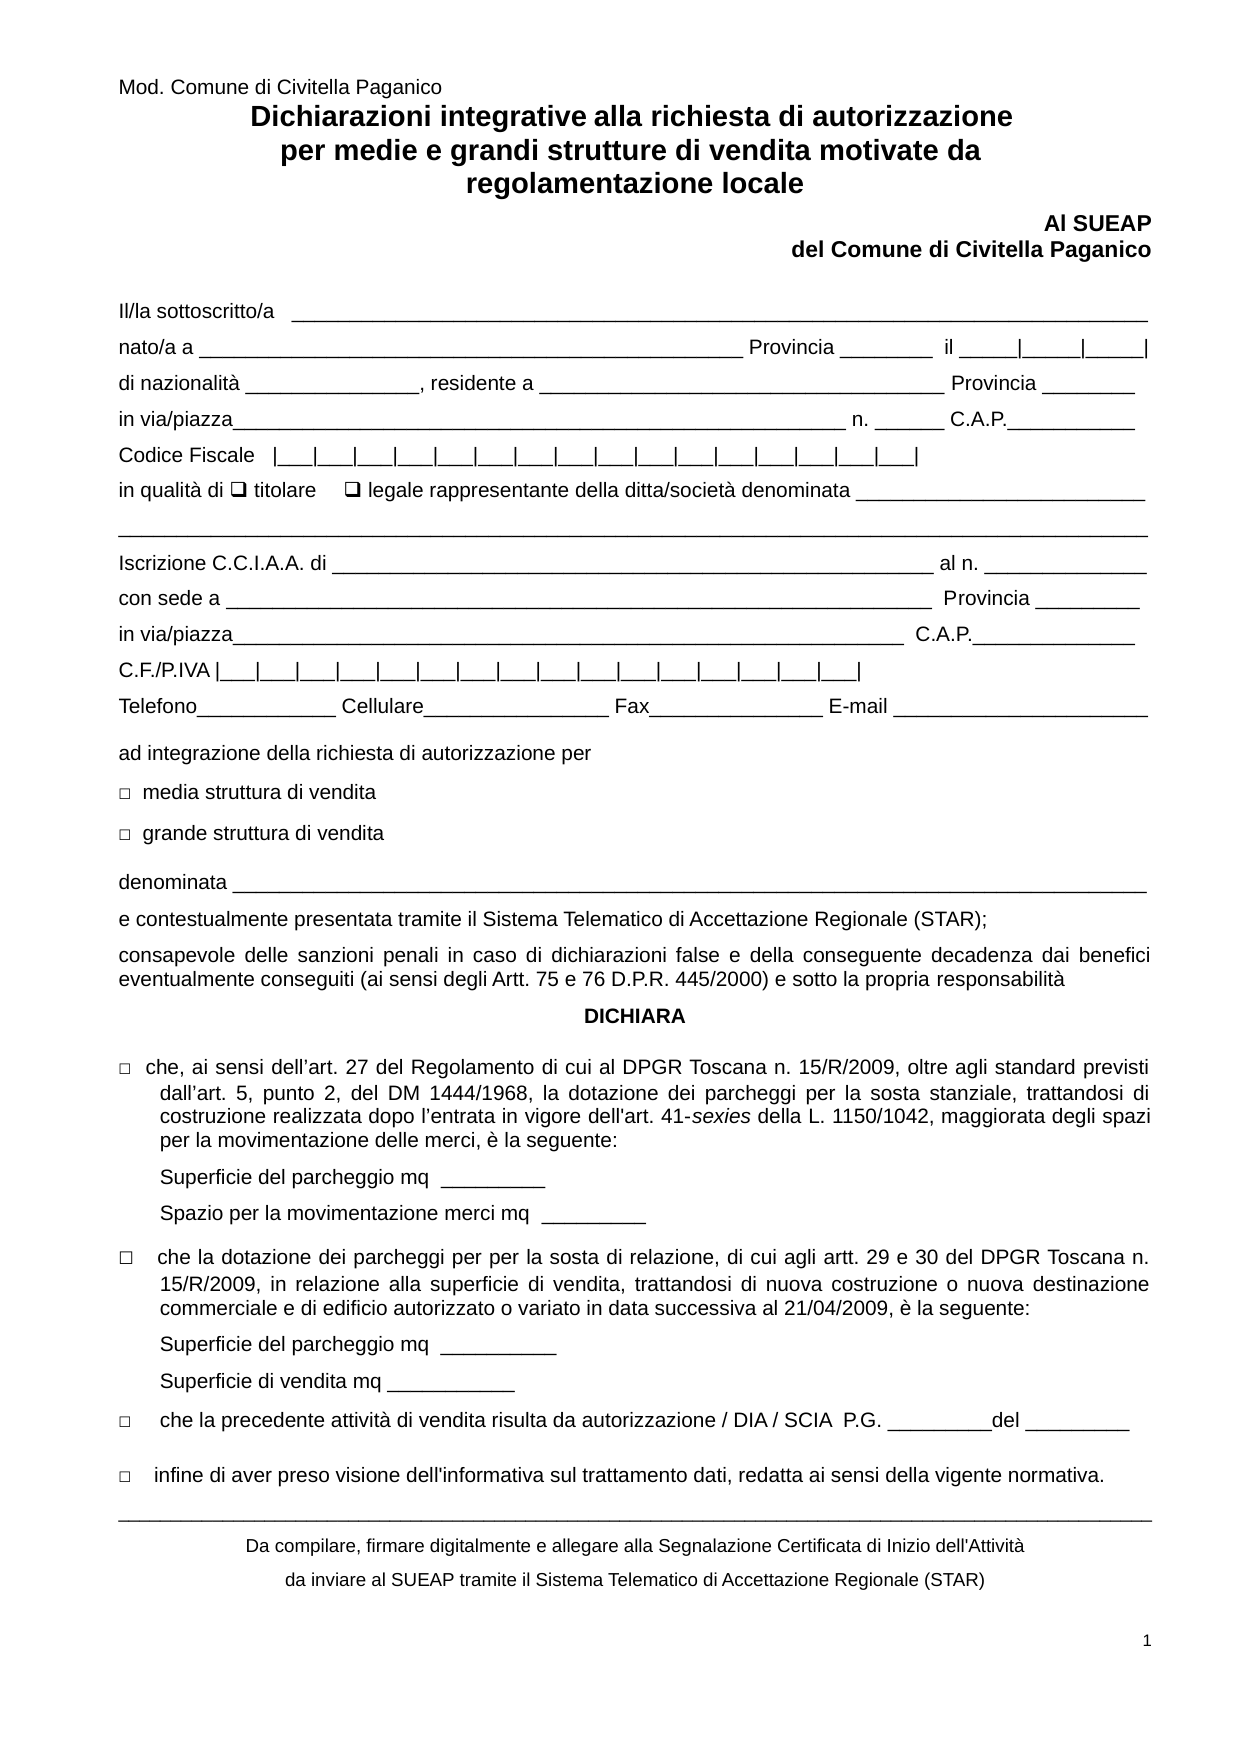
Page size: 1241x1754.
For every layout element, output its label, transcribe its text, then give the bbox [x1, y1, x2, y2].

text in via/piazza__________________________________________________________ C.A.P.______________ [118, 622, 1152, 646]
text Telefono____________ Cellulare________________ Fax_______________ E-mail ______________________ [118, 694, 1152, 718]
text ☐ media struttura di vendita [118, 777, 1152, 805]
text Il/la sottoscritto/a __________________________________________________________________________ [118, 263, 1152, 323]
text nato/a a _______________________________________________ Provincia ________ il _____|_____|_____| [118, 334, 1152, 358]
text Iscrizione C.C.I.A.A. di ____________________________________________________ al n. ______________ [118, 550, 1152, 574]
text consapevole delle sanzioni penali in caso di dichiarazioni false e della conseguente decadenza dai benefici eventualmente conseguiti (ai sensi degli Artt. 75 e 76 D.P.R. 445/2000) e sotto la propria responsabilità [118, 943, 1152, 991]
text Dichiarazioni integrative alla richiesta di autorizzazione [118, 99, 1152, 132]
text Codice Fiscale |___|___|___|___|___|___|___|___|___|___|___|___|___|___|___|___| [118, 442, 1152, 466]
text ☐ che la precedente attività di vendita risulta da autorizzazione / DIA / SCIA P.G. _________del _________ [118, 1405, 1152, 1433]
text ☐ grande struttura di vendita [118, 818, 1152, 846]
text del Comune di Civitella Paganico [118, 236, 1152, 263]
text denominata _______________________________________________________________________________ [118, 870, 1152, 894]
text Da compilare, firmare digitalmente e allegare alla Segnalazione Certificata di Inizio dell'Attività [118, 1535, 1152, 1557]
text ☐ infine di aver preso visione dell'informativa sul trattamento dati, redatta ai sensi della vigente normativa. [118, 1460, 1152, 1489]
text Al SUEAP [118, 210, 1152, 236]
text in qualità di  titolare  legale rappresentante della ditta/società denominata _________________________ [118, 478, 1152, 502]
text Superficie di vendita mq ___________ [159, 1369, 1152, 1393]
text di nazionalità _______________, residente a ___________________________________ Provincia ________ [118, 371, 1152, 394]
text con sede a _____________________________________________________________ Provincia _________ [118, 586, 1152, 610]
text Superficie del parcheggio mq _________ [118, 1165, 1152, 1189]
text C.F./P.IVA |___|___|___|___|___|___|___|___|___|___|___|___|___|___|___|___| [118, 658, 1152, 682]
text DICHIARA [118, 1003, 1152, 1027]
text ☐ che, ai sensi dell’art. 27 del Regolamento di cui al DPGR Toscana n. 15/R/2009, oltre agli standard previsti dall’art. 5, punto 2, del DM 1444/1968, la dotazione dei parcheggi per la sosta stanziale, trattandosi di costruzione realizzata dopo l’entrata in vigore dell'art. 41-sexies della L. 1150/1042, maggiorata degli spazi per la movimentazione delle merci, è la seguente: [118, 1052, 1152, 1152]
text in via/piazza_____________________________________________________ n. ______ C.A.P.___________ [118, 406, 1152, 430]
text ☐ che la dotazione dei parcheggi per per la sosta di relazione, di cui agli artt. 29 e 30 del DPGR Toscana n. 15/R/2009, in relazione alla superficie di vendita, trattandosi di nuova costruzione o nuova destinazione commerciale e di edificio autorizzato o variato in data successiva al 21/04/2009, è la seguente: [118, 1238, 1152, 1320]
text da inviare al SUEAP tramite il Sistema Telematico di Accettazione Regionale (STAR) [118, 1569, 1152, 1591]
text ad integrazione della richiesta di autorizzazione per [118, 740, 1152, 764]
text Spazio per la movimentazione merci mq _________ [118, 1201, 1152, 1225]
text regolamentazione locale [118, 166, 1152, 199]
text Superficie del parcheggio mq __________ [159, 1332, 1152, 1356]
text per medie e grandi strutture di vendita motivate da [118, 132, 1152, 166]
text e contestualmente presentata tramite il Sistema Telematico di Accettazione Regionale (STAR); [118, 907, 1152, 931]
text ___________________________________________________________________________________________________ [118, 1501, 1152, 1521]
text _________________________________________________________________________________________ [118, 514, 1152, 538]
